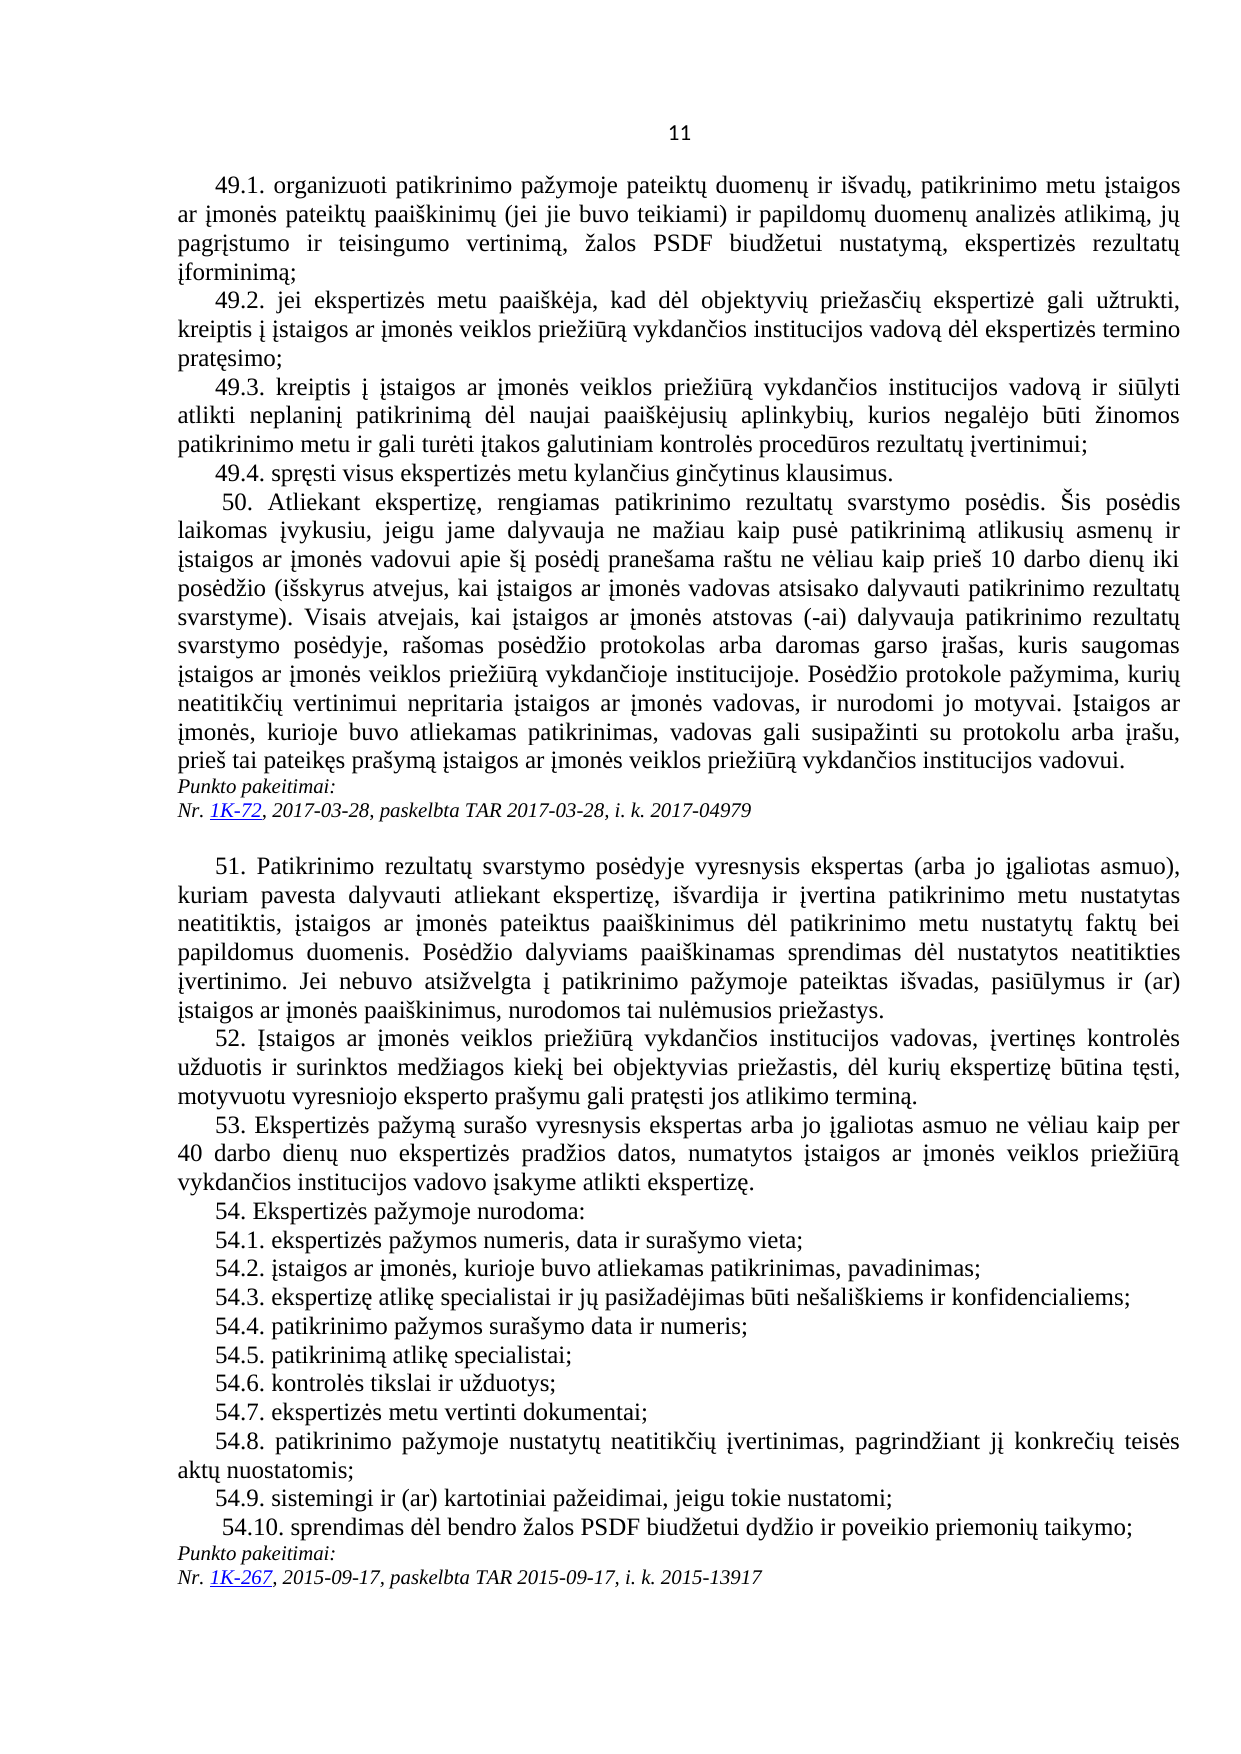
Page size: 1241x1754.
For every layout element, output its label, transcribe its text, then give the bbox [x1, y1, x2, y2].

text 54.8. patikrinimo pažymoje nustatytų neatitikčių įvertinimas, pagrindžiant jį konkrečių teisės aktų nuostatomis; [177, 1426, 1181, 1483]
text 54.4. patikrinimo pažymos surašymo data ir numeris; [177, 1311, 1181, 1340]
text 53. Ekspertizės pažymą surašo vyresnysis ekspertas arba jo įgaliotas asmuo ne vėliau kaip per 40 darbo dienų nuo ekspertizės pradžios datos, numatytos įstaigos ar įmonės veiklos priežiūrą vykdančios institucijos vadovo įsakyme atlikti ekspertizę. [177, 1110, 1181, 1196]
text Nr. 1K-267, 2015-09-17, paskelbta TAR 2015-09-17, i. k. 2015-13917 [177, 1565, 1181, 1589]
text 54.3. ekspertizę atlikę specialistai ir jų pasižadėjimas būti nešališkiems ir konfidencialiems; [177, 1282, 1181, 1311]
text 49.3. kreiptis į įstaigos ar įmonės veiklos priežiūrą vykdančios institucijos vadovą ir siūlyti atlikti neplaninį patikrinimą dėl naujai paaiškėjusių aplinkybių, kurios negalėjo būti žinomos patikrinimo metu ir gali turėti įtakos galutiniam kontrolės procedūros rezultatų įvertinimui; [177, 372, 1181, 458]
text 54.5. patikrinimą atlikę specialistai; [177, 1340, 1181, 1368]
text 54.1. ekspertizės pažymos numeris, data ir surašymo vieta; [177, 1225, 1181, 1253]
text 54.2. įstaigos ar įmonės, kurioje buvo atliekamas patikrinimas, pavadinimas; [177, 1253, 1181, 1282]
text 54. Ekspertizės pažymoje nurodoma: [177, 1196, 1181, 1225]
text 50. Atliekant ekspertizę, rengiamas patikrinimo rezultatų svarstymo posėdis. Šis posėdis laikomas įvykusiu, jeigu jame dalyvauja ne mažiau kaip pusė patikrinimą atlikusių asmenų ir įstaigos ar įmonės vadovui apie šį posėdį pranešama raštu ne vėliau kaip prieš 10 darbo dienų iki posėdžio (išskyrus atvejus, kai įstaigos ar įmonės vadovas atsisako dalyvauti patikrinimo rezultatų svarstyme). Visais atvejais, kai įstaigos ar įmonės atstovas (-ai) dalyvauja patikrinimo rezultatų svarstymo posėdyje, rašomas posėdžio protokolas arba daromas garso įrašas, kuris saugomas įstaigos ar įmonės veiklos priežiūrą vykdančioje institucijoje. Posėdžio protokole pažymima, kurių neatitikčių vertinimui nepritaria įstaigos ar įmonės vadovas, ir nurodomi jo motyvai. Įstaigos ar įmonės, kurioje buvo atliekamas patikrinimas, vadovas gali susipažinti su protokolu arba įrašu, prieš tai pateikęs prašymą įstaigos ar įmonės veiklos priežiūrą vykdančios institucijos vadovui. [177, 487, 1181, 774]
text 54.9. sistemingi ir (ar) kartotiniai pažeidimai, jeigu tokie nustatomi; [177, 1483, 1181, 1512]
text Punkto pakeitimai: [177, 1541, 1181, 1565]
text 51. Patikrinimo rezultatų svarstymo posėdyje vyresnysis ekspertas (arba jo įgaliotas asmuo), kuriam pavesta dalyvauti atliekant ekspertizę, išvardija ir įvertina patikrinimo metu nustatytas neatitiktis, įstaigos ar įmonės pateiktus paaiškinimus dėl patikrinimo metu nustatytų faktų bei papildomus duomenis. Posėdžio dalyviams paaiškinamas sprendimas dėl nustatytos neatitikties įvertinimo. Jei nebuvo atsižvelgta į patikrinimo pažymoje pateiktas išvadas, pasiūlymus ir (ar) įstaigos ar įmonės paaiškinimus, nurodomos tai nulėmusios priežastys. [177, 851, 1181, 1023]
text 54.10. sprendimas dėl bendro žalos PSDF biudžetui dydžio ir poveikio priemonių taikymo; [177, 1512, 1181, 1541]
text 54.6. kontrolės tikslai ir užduotys; [177, 1368, 1181, 1397]
text Punkto pakeitimai: [177, 774, 1181, 798]
text 54.7. ekspertizės metu vertinti dokumentai; [177, 1397, 1181, 1426]
text 49.2. jei ekspertizės metu paaiškėja, kad dėl objektyvių priežasčių ekspertizė gali užtrukti, kreiptis į įstaigos ar įmonės veiklos priežiūrą vykdančios institucijos vadovą dėl ekspertizės termino pratęsimo; [177, 285, 1181, 372]
text Nr. 1K-72, 2017-03-28, paskelbta TAR 2017-03-28, i. k. 2017-04979 [177, 798, 1181, 822]
text 49.4. spręsti visus ekspertizės metu kylančius ginčytinus klausimus. [177, 458, 1181, 487]
text 49.1. organizuoti patikrinimo pažymoje pateiktų duomenų ir išvadų, patikrinimo metu įstaigos ar įmonės pateiktų paaiškinimų (jei jie buvo teikiami) ir papildomų duomenų analizės atlikimą, jų pagrįstumo ir teisingumo vertinimą, žalos PSDF biudžetui nustatymą, ekspertizės rezultatų įforminimą; [177, 170, 1181, 285]
text 52. Įstaigos ar įmonės veiklos priežiūrą vykdančios institucijos vadovas, įvertinęs kontrolės užduotis ir surinktos medžiagos kiekį bei objektyvias priežastis, dėl kurių ekspertizę būtina tęsti, motyvuotu vyresniojo eksperto prašymu gali pratęsti jos atlikimo terminą. [177, 1023, 1181, 1110]
